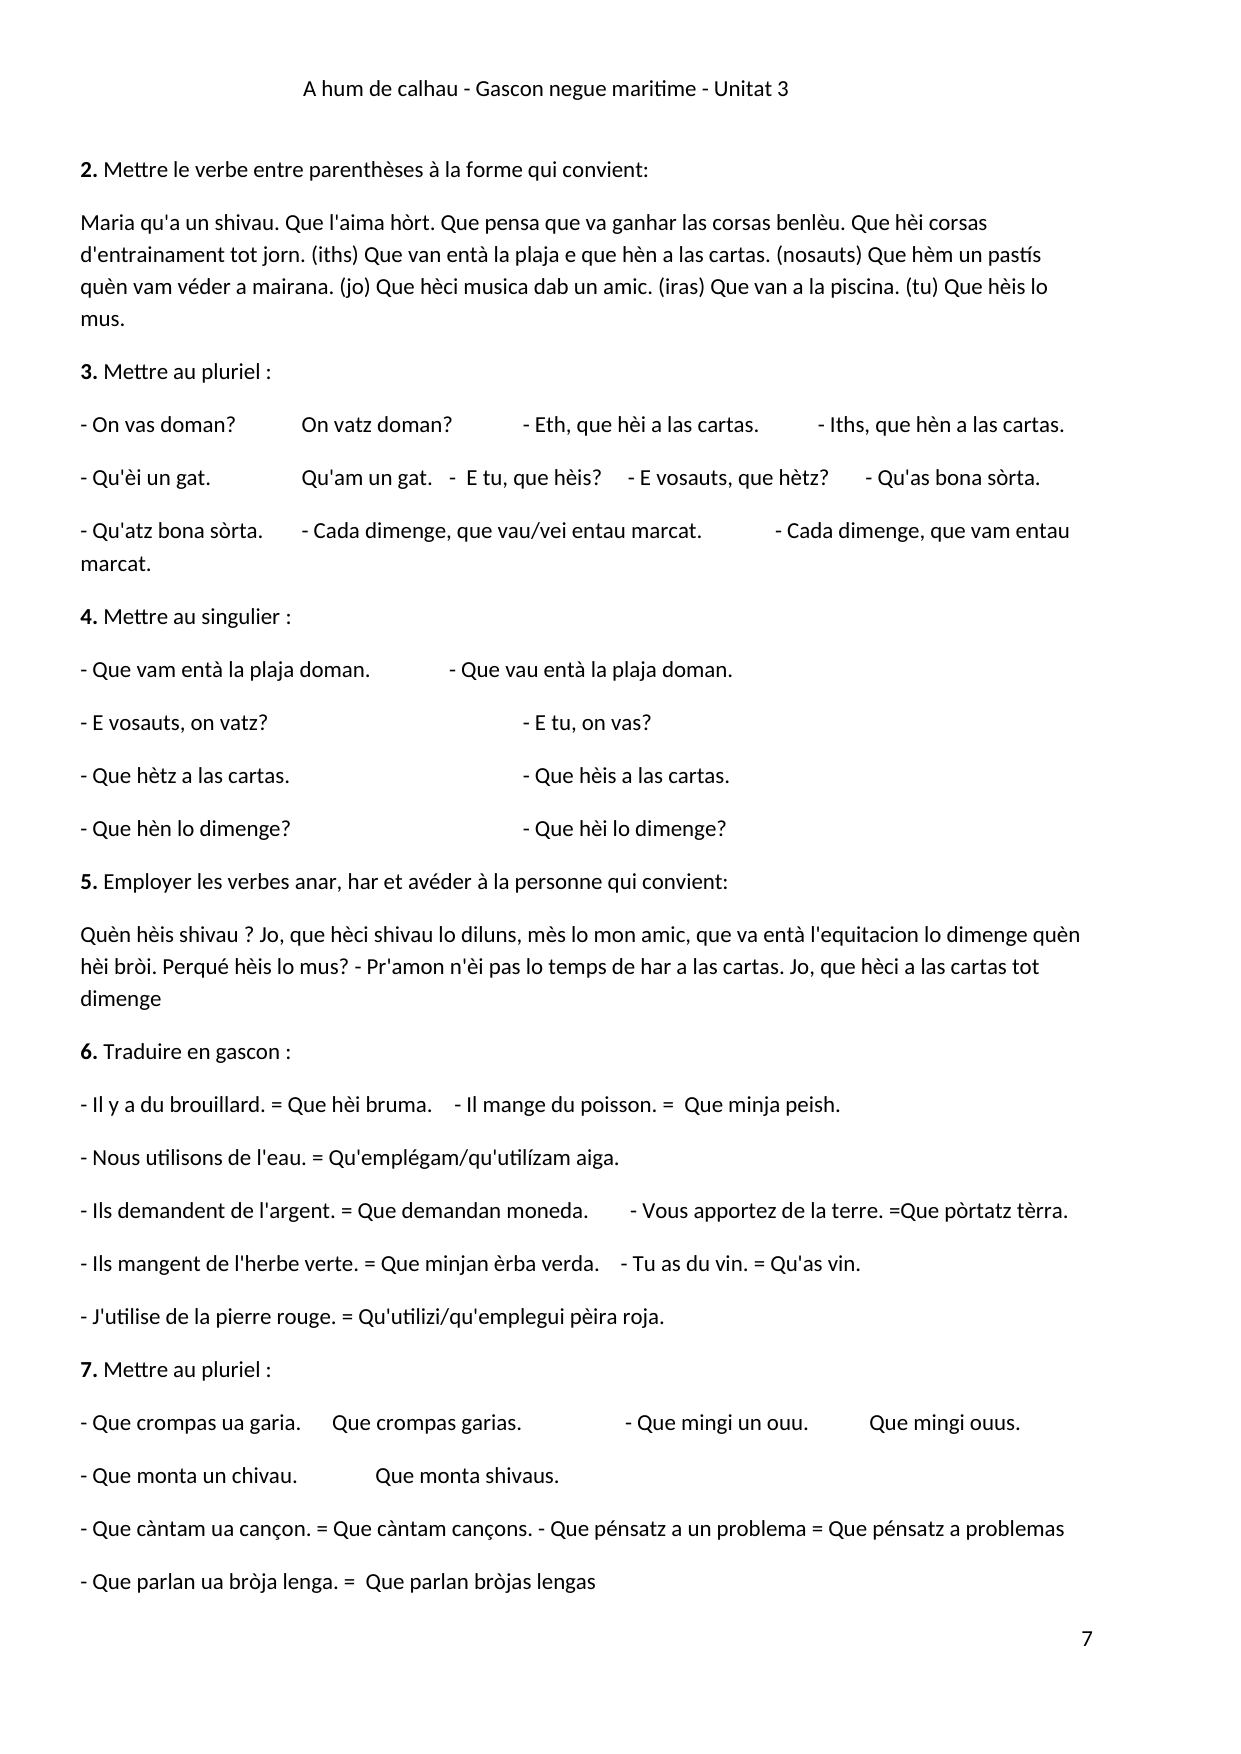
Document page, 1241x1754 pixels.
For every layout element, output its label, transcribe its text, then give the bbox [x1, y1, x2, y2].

text - Qu'atz bona sòrta. - Cada dimenge, que vau/vei entau marcat. - Cada dimenge, que vam entau marcat. [80, 517, 1092, 577]
text 7. Mettre au pluriel : [80, 1355, 1092, 1383]
text Quèn hèis shivau ? Jo, que hèci shivau lo diluns, mès lo mon amic, que va entà l'equitacion lo dimenge quèn hèi bròi. Perqué hèis lo mus? - Pr'amon n'èi pas lo temps de har a las cartas. Jo, que hèci a las cartas tot dimenge [80, 920, 1092, 1012]
text - Il y a du brouillard. = Que hèi bruma. - Il mange du poisson. = Que minja peish. [80, 1090, 1092, 1118]
text - Qu'èi un gat. Qu'am un gat. - E tu, que hèis? - E vosauts, que hètz? - Qu'as bona sòrta. [80, 463, 1092, 492]
text Maria qu'a un shivau. Que l'aima hòrt. Que pensa que va ganhar las corsas benlèu. Que hèi corsas d'entrainament tot jorn. (iths) Que van entà la plaja e que hèn a las cartas. (nosauts) Que hèm un pastís quèn vam véder a mairana. (jo) Que hèci musica dab un amic. (iras) Que van a la piscina. (tu) Que hèis lo mus. [80, 208, 1092, 332]
text - E vosauts, on vatz? - E tu, on vas? [80, 708, 1092, 736]
text - Que hètz a las cartas. - Que hèis a las cartas. [80, 761, 1092, 789]
text - Que vam entà la plaja doman. - Que vau entà la plaja doman. [80, 655, 1092, 683]
text - Que hèn lo dimenge? - Que hèi lo dimenge? [80, 814, 1092, 842]
text - Nous utilisons de l'eau. = Qu'emplégam/qu'utilízam aiga. [80, 1143, 1092, 1171]
text - Ils demandent de l'argent. = Que demandan moneda. - Vous apportez de la terre. =Que pòrtatz tèrra. [80, 1196, 1092, 1224]
text - On vas doman? On vatz doman? - Eth, que hèi a las cartas. - Iths, que hèn a las cartas. [80, 411, 1092, 438]
text 6. Traduire en gascon : [80, 1037, 1092, 1065]
text 2. Mettre le verbe entre parenthèses à la forme qui convient: [80, 155, 1092, 183]
text - Que monta un chivau. Que monta shivaus. [80, 1461, 1092, 1489]
text - Que crompas ua garia. Que crompas garias. - Que mingi un ouu. Que mingi ouus. [80, 1408, 1092, 1436]
text 4. Mettre au singulier : [80, 602, 1092, 630]
text - Ils mangent de l'herbe verte. = Que minjan èrba verda. - Tu as du vin. = Qu'as vin. [80, 1249, 1092, 1277]
text - J'utilise de la pierre rouge. = Qu'utilizi/qu'emplegui pèira roja. [80, 1302, 1092, 1330]
text - Que parlan ua bròja lenga. = Que parlan bròjas lengas [80, 1567, 1092, 1596]
text - Que càntam ua cançon. = Que càntam cançons. - Que pénsatz a un problema = Que pénsatz a problemas [80, 1514, 1092, 1542]
text 3. Mettre au pluriel : [80, 357, 1092, 386]
text 5. Employer les verbes anar, har et avéder à la personne qui convient: [80, 867, 1092, 895]
